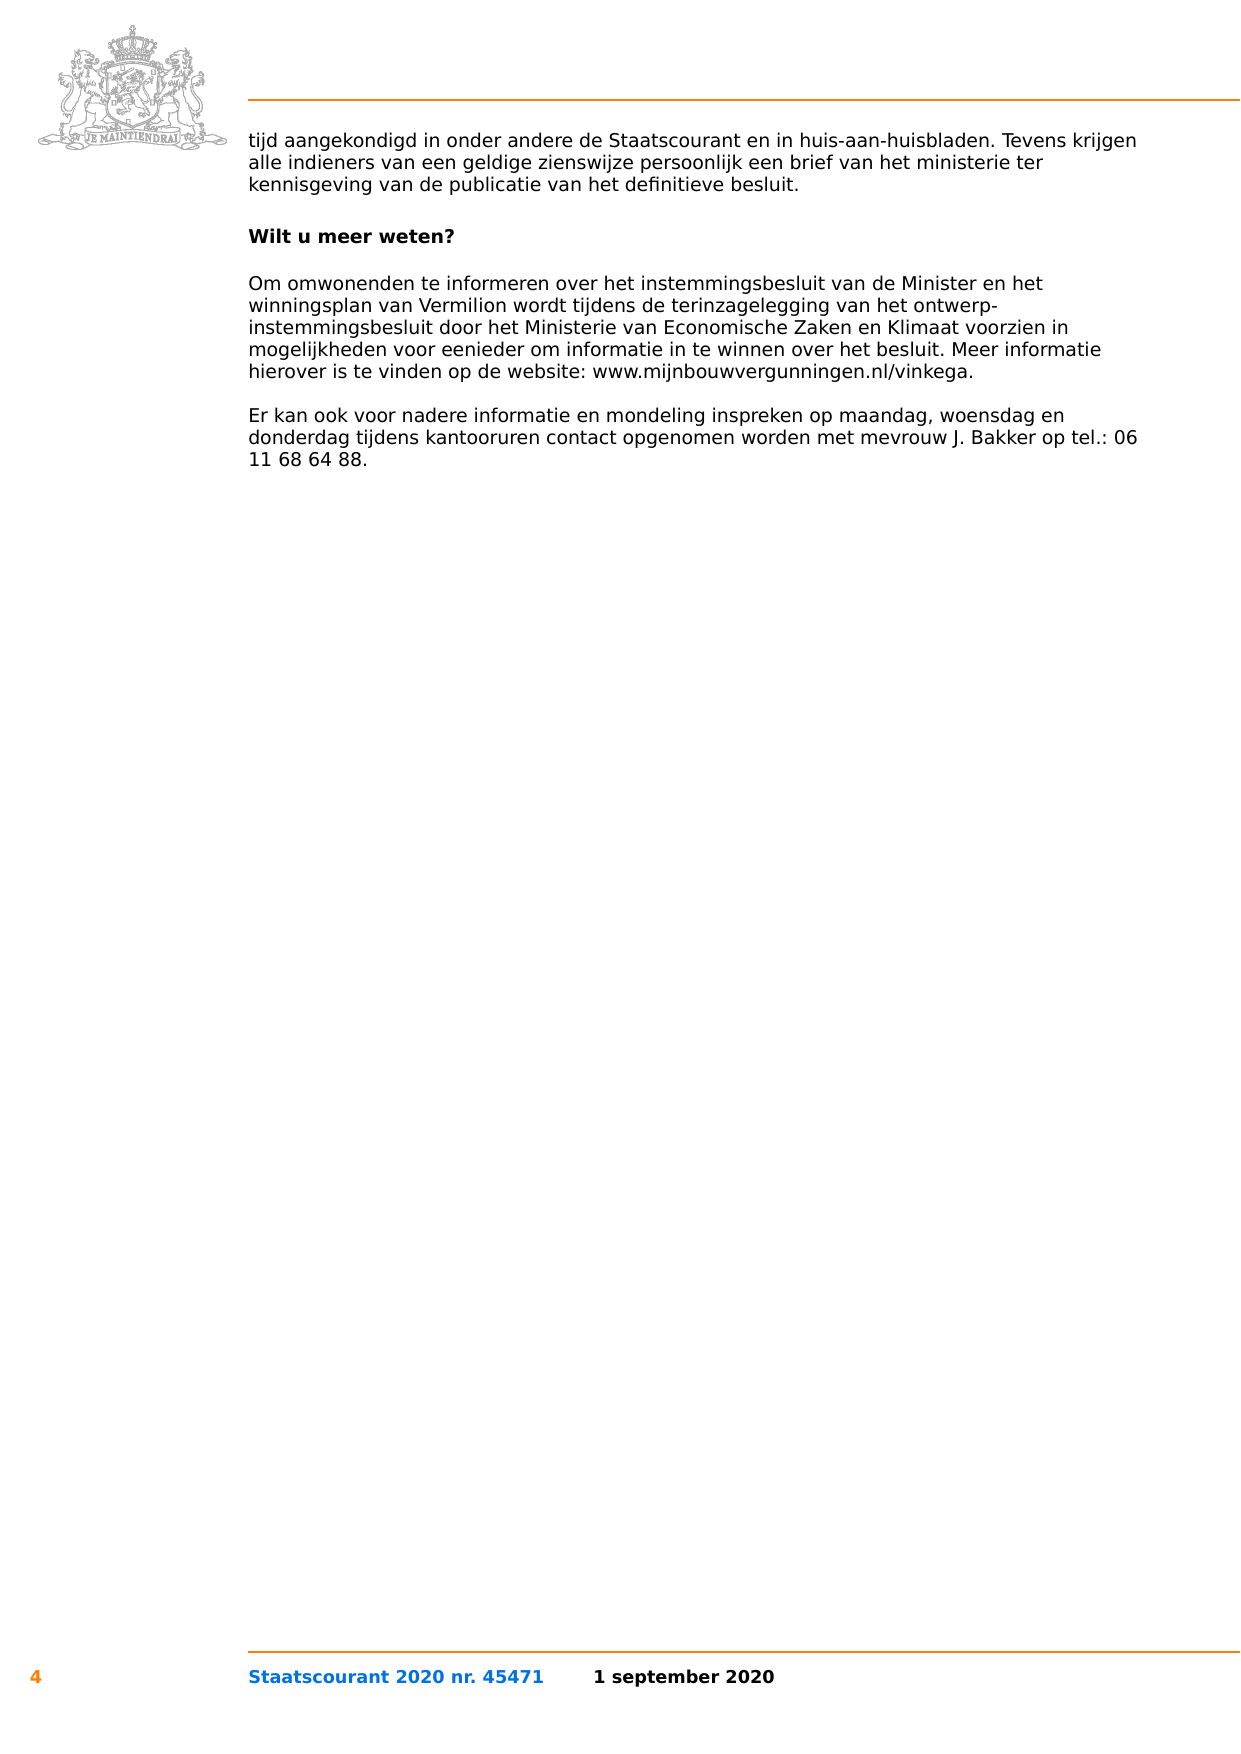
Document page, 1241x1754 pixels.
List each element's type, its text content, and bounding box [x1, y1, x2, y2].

text Er kan ook voor nadere informatie en mondeling inspreken op maandag, woensdag en donderdag tijdens kantooruren contact opgenomen worden met mevrouw J. Bakker op tel.: 06 11 68 64 88. [248, 404, 1163, 471]
text Om omwonenden te informeren over het instemmingsbesluit van de Minister en het winningsplan van Vermilion wordt tijdens de terinzagelegging van het ontwerp-instemmingsbesluit door het Ministerie van Economische Zaken en Klimaat voorzien in mogelijkheden voor eenieder om informatie in te winnen over het besluit. Meer informatie hierover is te vinden op de website: www.mijnbouwvergunningen.nl/vinkega. [248, 273, 1163, 383]
text tijd aangekondigd in onder andere de Staatscourant en in huis-aan-huisbladen. Tevens krijgen alle indieners van een geldige zienswijze persoonlijk een brief van het ministerie ter kennisgeving van de publicatie van het definitieve besluit. [248, 130, 1163, 196]
picture [38, 25, 227, 150]
subtitle Wilt u meer weten? [248, 226, 1163, 248]
